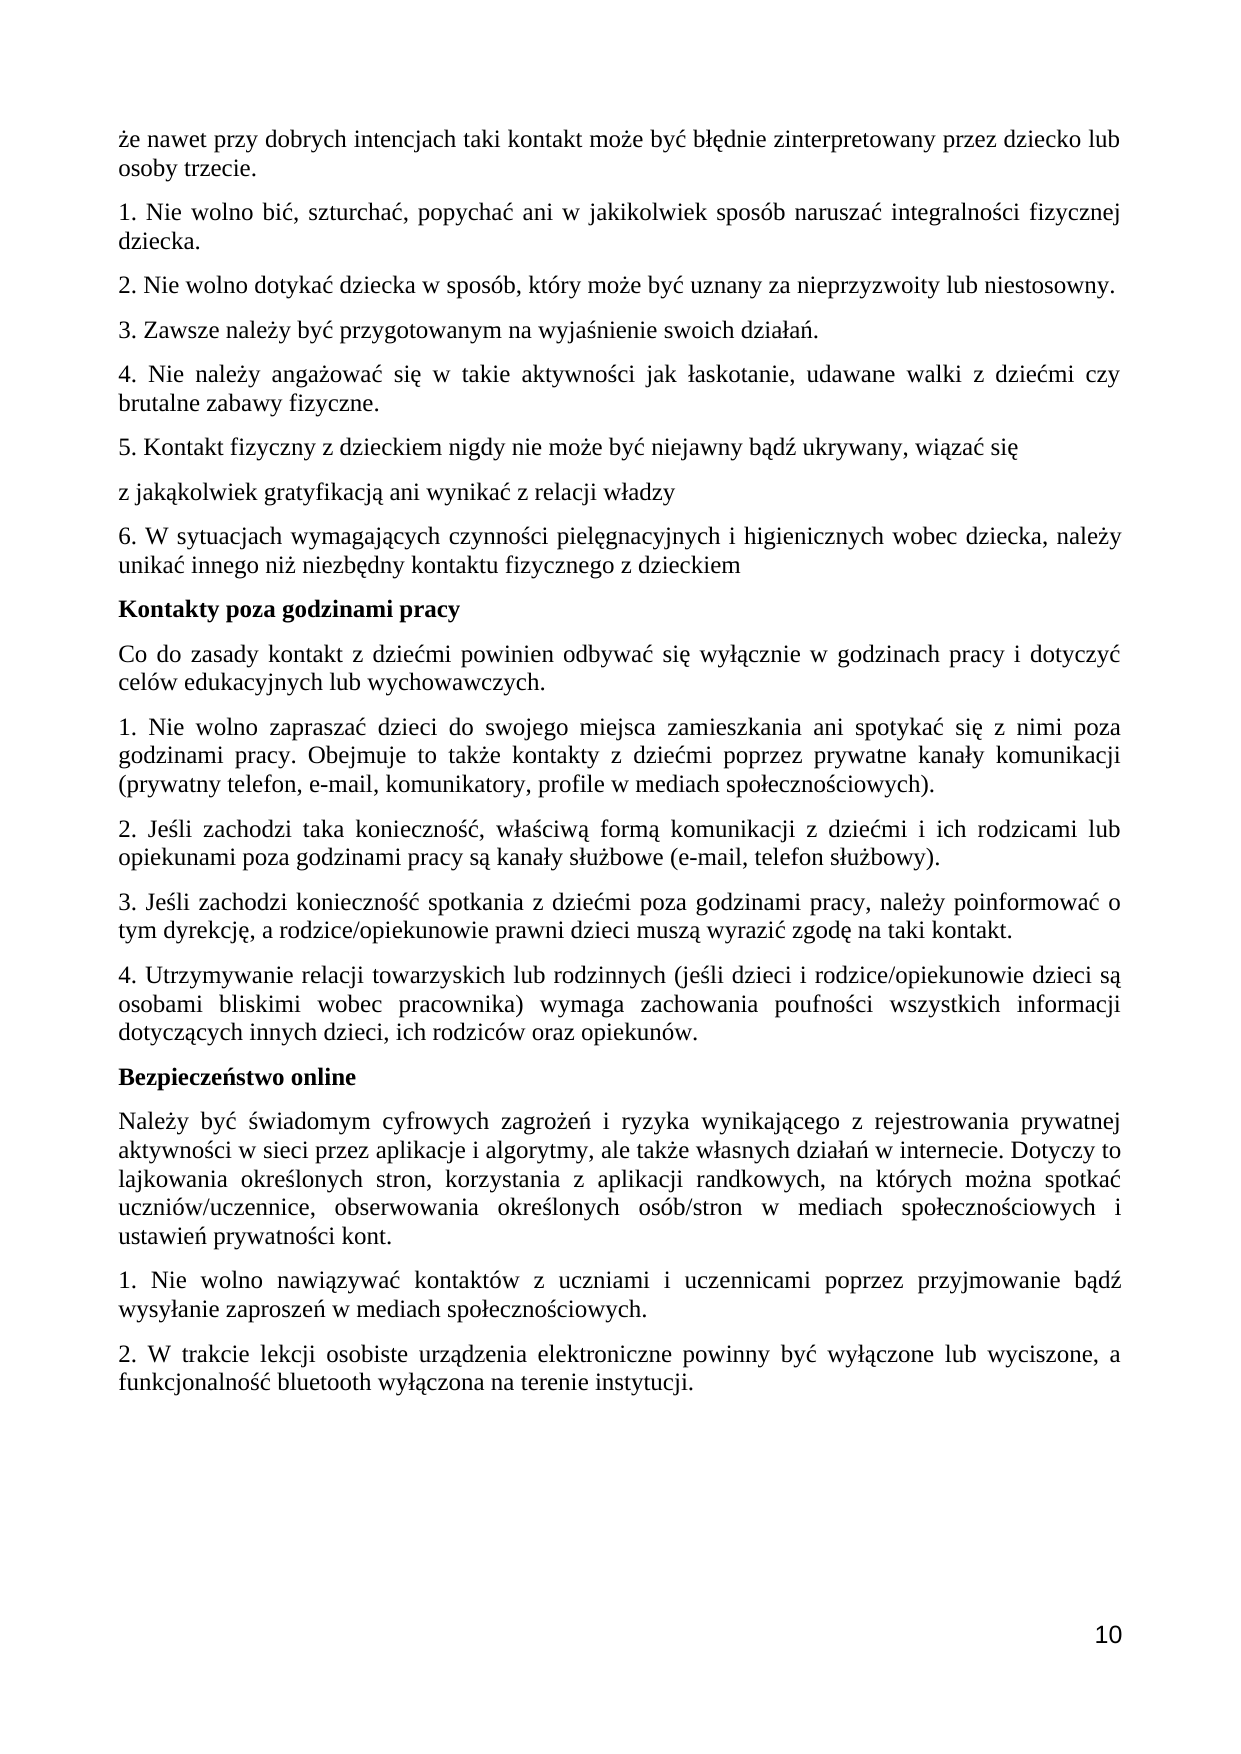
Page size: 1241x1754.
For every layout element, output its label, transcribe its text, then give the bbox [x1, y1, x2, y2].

text 2. Nie wolno dotykać dziecka w sposób, który może być uznany za nieprzyzwoity lub niestosowny. [118, 271, 1122, 299]
text 2. W trakcie lekcji osobiste urządzenia elektroniczne powinny być wyłączone lub wyciszone, a funkcjonalność bluetooth wyłączona na terenie instytucji. [118, 1339, 1122, 1396]
text 1. Nie wolno zapraszać dzieci do swojego miejsca zamieszkania ani spotykać się z nimi poza godzinami pracy. Obejmuje to także kontakty z dziećmi poprzez prywatne kanały komunikacji (prywatny telefon, e-mail, komunikatory, profile w mediach społecznościowych). [118, 712, 1122, 798]
text 1. Nie wolno nawiązywać kontaktów z uczniami i uczennicami poprzez przyjmowanie bądź wysyłanie zaproszeń w mediach społecznościowych. [118, 1266, 1122, 1323]
text 3. Jeśli zachodzi konieczność spotkania z dziećmi poza godzinami pracy, należy poinformować o tym dyrekcję, a rodzice/opiekunowie prawni dzieci muszą wyrazić zgodę na taki kontakt. [118, 887, 1122, 944]
text z jakąkolwiek gratyfikacją ani wynikać z relacji władzy [118, 477, 1122, 506]
text 3. Zawsze należy być przygotowanym na wyjaśnienie swoich działań. [118, 315, 1122, 344]
text Co do zasady kontakt z dziećmi powinien odbywać się wyłącznie w godzinach pracy i dotyczyć celów edukacyjnych lub wychowawczych. [118, 639, 1122, 696]
text Bezpieczeństwo online [118, 1062, 1122, 1091]
text 5. Kontakt fizyczny z dzieckiem nigdy nie może być niejawny bądź ukrywany, wiązać się [118, 432, 1122, 461]
text że nawet przy dobrych intencjach taki kontakt może być błędnie zinterpretowany przez dziecko lub osoby trzecie. [118, 124, 1122, 182]
text 4. Utrzymywanie relacji towarzyskich lub rodzinnych (jeśli dzieci i rodzice/opiekunowie dzieci są osobami bliskimi wobec pracownika) wymaga zachowania poufności wszystkich informacji dotyczących innych dzieci, ich rodziców oraz opiekunów. [118, 960, 1122, 1046]
text 6. W sytuacjach wymagających czynności pielęgnacyjnych i higienicznych wobec dziecka, należy unikać innego niż niezbędny kontaktu fizycznego z dzieckiem [118, 521, 1122, 579]
text 1. Nie wolno bić, szturchać, popychać ani w jakikolwiek sposób naruszać integralności fizycznej dziecka. [118, 197, 1122, 255]
text Kontakty poza godzinami pracy [118, 594, 1122, 623]
text Należy być świadomym cyfrowych zagrożeń i ryzyka wynikającego z rejestrowania prywatnej aktywności w sieci przez aplikacje i algorytmy, ale także własnych działań w internecie. Dotyczy to lajkowania określonych stron, korzystania z aplikacji randkowych, na których można spotkać uczniów/uczennice, obserwowania określonych osób/stron w mediach społecznościowych i ustawień prywatności kont. [118, 1106, 1122, 1250]
text 4. Nie należy angażować się w takie aktywności jak łaskotanie, udawane walki z dziećmi czy brutalne zabawy fizyczne. [118, 359, 1122, 417]
text 2. Jeśli zachodzi taka konieczność, właściwą formą komunikacji z dziećmi i ich rodzicami lub opiekunami poza godzinami pracy są kanały służbowe (e-mail, telefon służbowy). [118, 814, 1122, 871]
